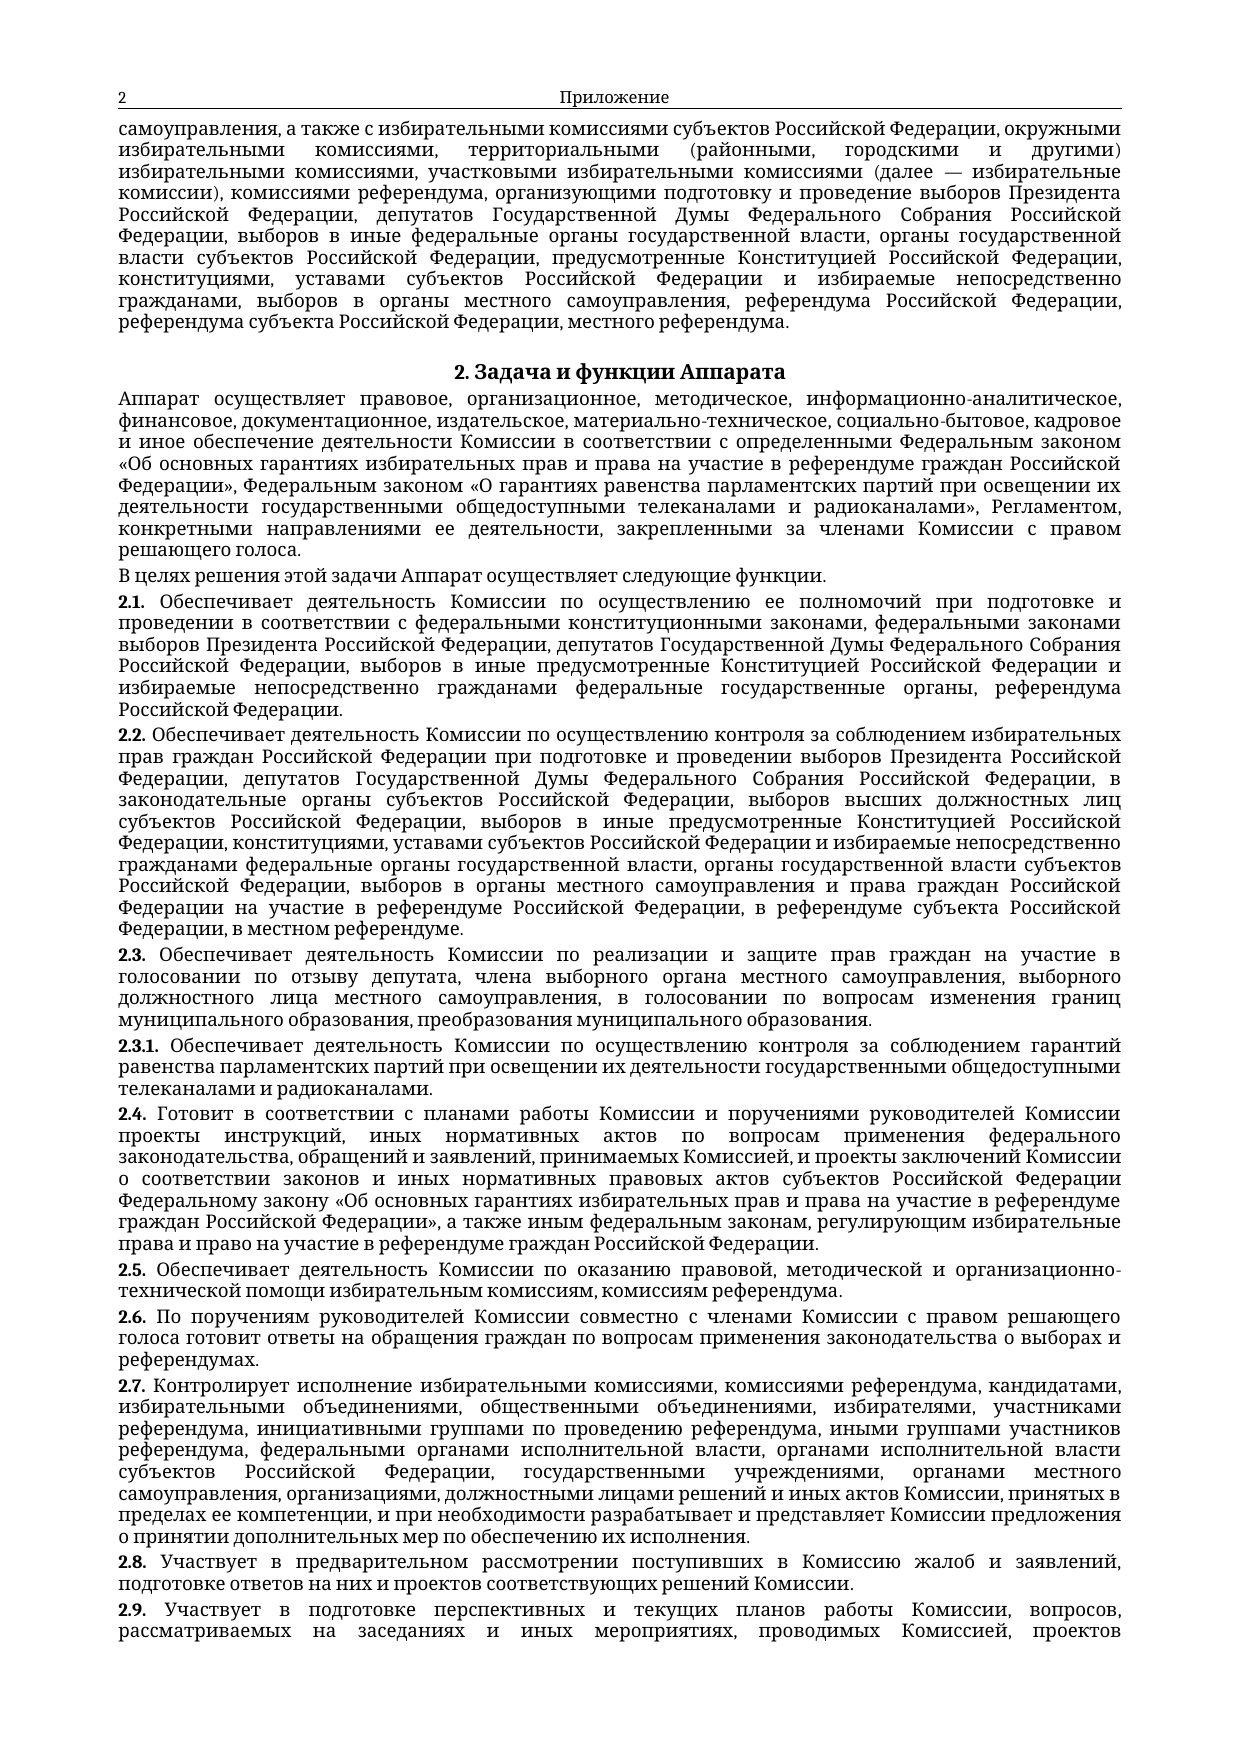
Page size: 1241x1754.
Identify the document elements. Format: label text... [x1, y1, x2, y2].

text Аппарат осуществляет правовое, организационное, методическое, информационно-аналитическое, финансовое, документационное, издательское, материально-техническое, социально-бытовое, кадровое и иное обеспечение деятельности Комиссии в соответствии с определенными Федеральным законом «Об основных гарантиях избирательных прав и права на участие в референдуме граждан Российской Федерации», Федеральным законом «О гарантиях равенства парламентских партий при освещении их деятельности государственными общедоступными телеканалами и радиоканалами», Регламентом, конкретными направлениями ее деятельности, закрепленными за членами Комиссии с правом решающего голоса. [118, 389, 1122, 561]
text В целях решения этой задачи Аппарат осуществляет следующие функции. [118, 566, 1122, 587]
text 2.1. Обеспечивает деятельность Комиссии по осуществлению ее полномочий при подготовке и проведении в соответствии с федеральными конституционными законами, федеральными законами выборов Президента Российской Федерации, депутатов Государственной Думы Федерального Собрания Российской Федерации, выборов в иные предусмотренные Конституцией Российской Федерации и избираемые непосредственно гражданами федеральные государственные органы, референдума Российской Федерации. [118, 591, 1122, 721]
text 2.4. Готовит в соответствии с планами работы Комиссии и поручениями руководителей Комиссии проекты инструкций, иных нормативных актов по вопросам применения федерального законодательства, обращений и заявлений, принимаемых Комиссией, и проекты заключений Комиссии о соответствии законов и иных нормативных правовых актов субъектов Российской Федерации Федеральному закону «Об основных гарантиях избирательных прав и права на участие в референдуме граждан Российской Федерации», а также иным федеральным законам, регулирующим избирательные права и право на участие в референдуме граждан Российской Федерации. [118, 1104, 1122, 1255]
text 2.9. Участвует в подготовке перспективных и текущих планов работы Комиссии, вопросов, рассматриваемых на заседаниях и иных мероприятиях, проводимых Комиссией, проектов [118, 1599, 1122, 1642]
text 2.2. Обеспечивает деятельность Комиссии по осуществлению контроля за соблюдением избирательных прав граждан Российской Федерации при подготовке и проведении выборов Президента Российской Федерации, депутатов Государственной Думы Федерального Собрания Российской Федерации, в законодательные органы субъектов Российской Федерации, выборов высших должностных лиц субъектов Российской Федерации, выборов в иные предусмотренные Конституцией Российской Федерации, конституциями, уставами субъектов Российской Федерации и избираемые непосредственно гражданами федеральные органы государственной власти, органы государственной власти субъектов Российской Федерации, выборов в органы местного самоуправления и права граждан Российской Федерации на участие в референдуме Российской Федерации, в референдуме субъекта Российской Федерации, в местном референдуме. [118, 725, 1122, 941]
text самоуправления, а также с избирательными комиссиями субъектов Российской Федерации, окружными избирательными комиссиями, территориальными (районными, городскими и другими) избирательными комиссиями, участковыми избирательными комиссиями (далее — избирательные комиссии), комиссиями референдума, организующими подготовку и проведение выборов Президента Российской Федерации, депутатов Государственной Думы Федерального Собрания Российской Федерации, выборов в иные федеральные органы государственной власти, органы государственной власти субъектов Российской Федерации, предусмотренные Конституцией Российской Федерации, конституциями, уставами субъектов Российской Федерации и избираемые непосредственно гражданами, выборов в органы местного самоуправления, референдума Российской Федерации, референдума субъекта Российской Федерации, местного референдума. [118, 118, 1122, 334]
text 2.6. По поручениям руководителей Комиссии совместно с членами Комиссии с правом решающего голоса готовит ответы на обращения граждан по вопросам применения законодательства о выборах и референдумах. [118, 1306, 1122, 1371]
text 2.7. Контролирует исполнение избирательными комиссиями, комиссиями референдума, кандидатами, избирательными объединениями, общественными объединениями, избирателями, участниками референдума, инициативными группами по проведению референдума, иными группами участников референдума, федеральными органами исполнительной власти, органами исполнительной власти субъектов Российской Федерации, государственными учреждениями, органами местного самоуправления, организациями, должностными лицами решений и иных актов Комиссии, принятых в пределах ее компетенции, и при необходимости разрабатывает и представляет Комиссии предложения о принятии дополнительных мер по обеспечению их исполнения. [118, 1375, 1122, 1548]
text 2.3. Обеспечивает деятельность Комиссии по реализации и защите прав граждан на участие в голосовании по отзыву депутата, члена выборного органа местного самоуправления, выборного должностного лица местного самоуправления, в голосовании по вопросам изменения границ муниципального образования, преобразования муниципального образования. [118, 945, 1122, 1031]
text 2.3.1. Обеспечивает деятельность Комиссии по осуществлению контроля за соблюдением гарантий равенства парламентских партий при освещении их деятельности государственными общедоступными телеканалами и радиоканалами. [118, 1035, 1122, 1100]
text 2.8. Участвует в предварительном рассмотрении поступивших в Комиссию жалоб и заявлений, подготовке ответов на них и проектов соответствующих решений Комиссии. [118, 1552, 1122, 1595]
text 2.5. Обеспечивает деятельность Комиссии по оказанию правовой, методической и организационно-технической помощи избирательным комиссиям, комиссиям референдума. [118, 1259, 1122, 1302]
subtitle 2. Задача и функции Аппарата [118, 361, 1122, 385]
